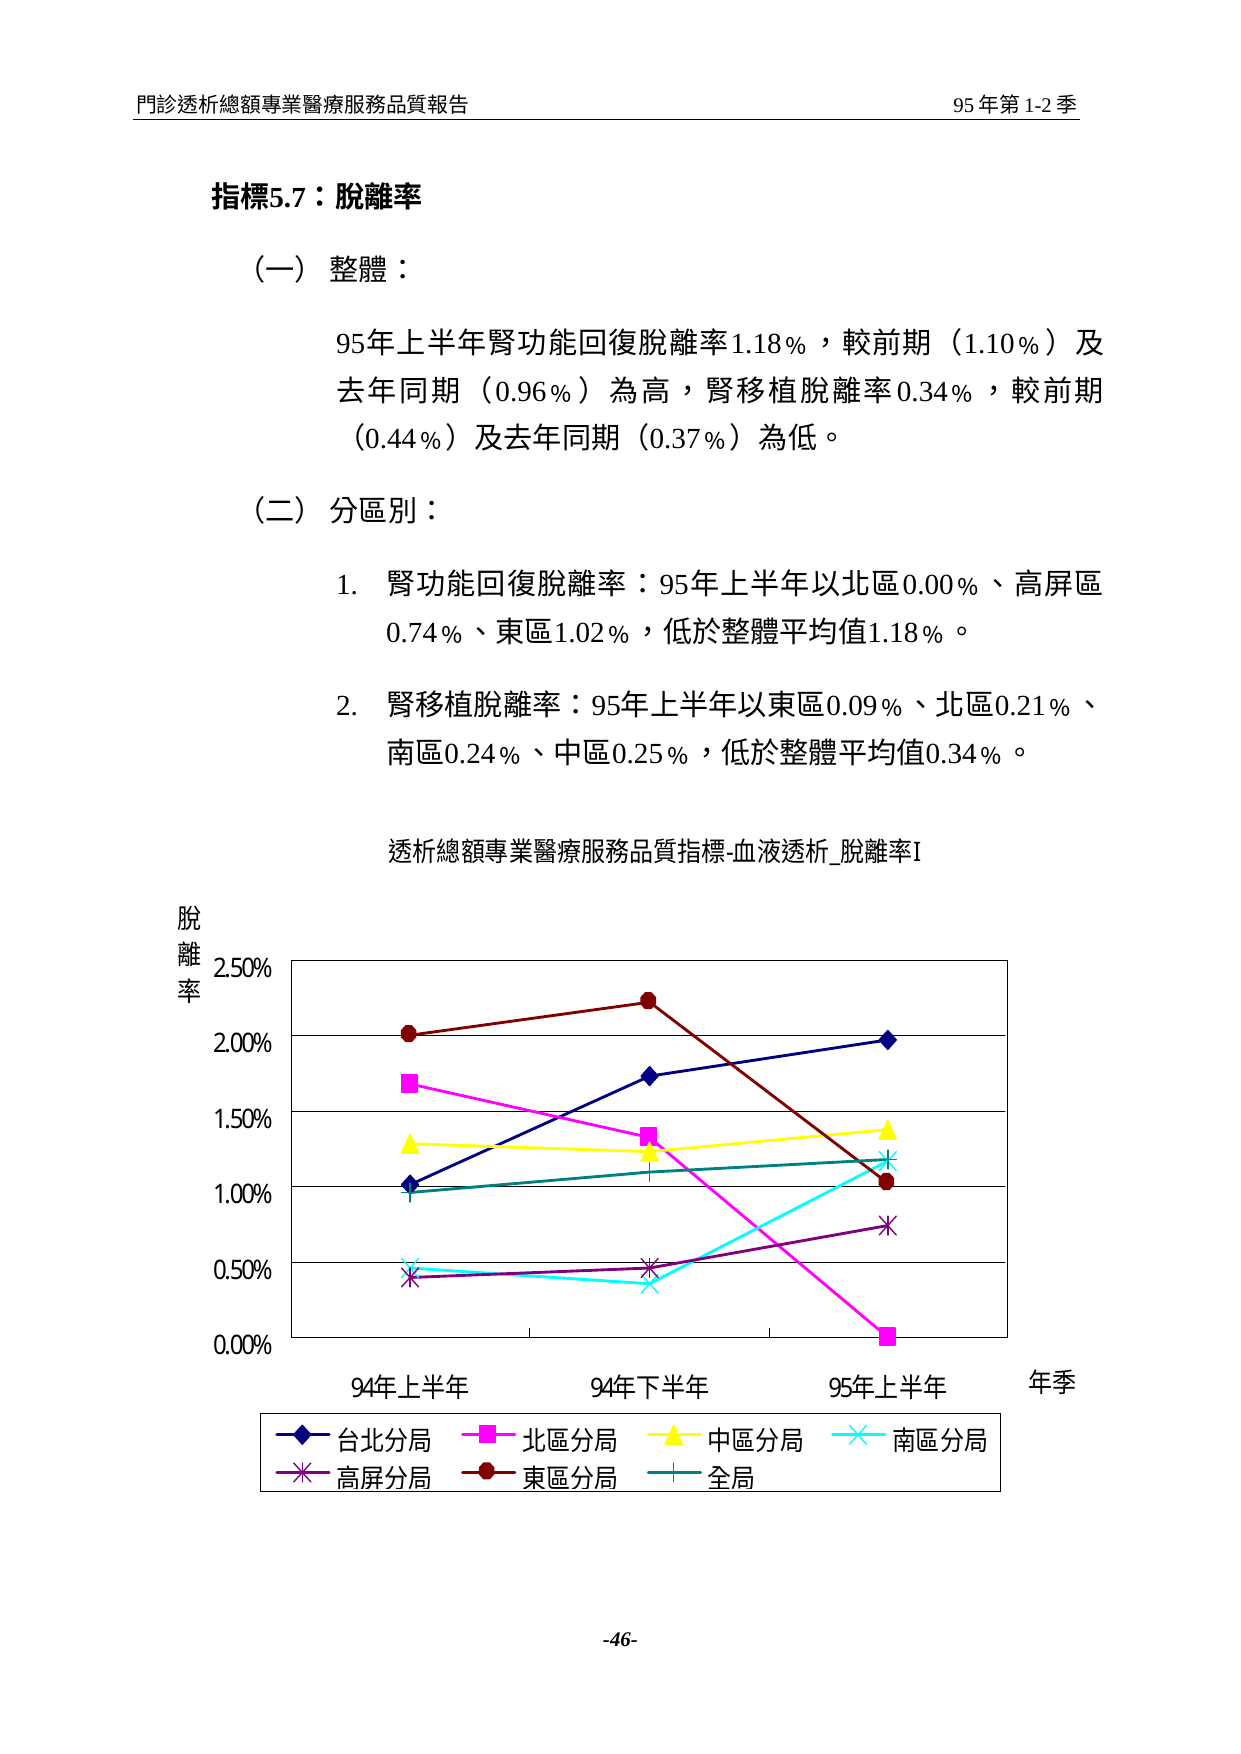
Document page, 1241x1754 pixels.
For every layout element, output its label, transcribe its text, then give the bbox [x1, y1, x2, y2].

list 腎功能回復脫離率：95年上半年以北區0.00﹪、高屏區0.74﹪、東區1.02﹪，低於整體平均值1.18﹪。 [336, 556, 1104, 652]
list 整體： [236, 242, 1104, 290]
list 分區別： [236, 483, 1104, 531]
text 指標5.7：脫離率 [211, 169, 1104, 217]
list 腎移植脫離率：95年上半年以東區0.09﹪、北區0.21﹪、南區0.24﹪、中區0.25﹪，低於整體平均值0.34﹪。 [336, 677, 1104, 773]
text 95年上半年腎功能回復脫離率1.18﹪，較前期（1.10﹪）及去年同期（0.96﹪）為高，腎移植脫離率0.34﹪，較前期（0.44﹪）及去年同期（0.37﹪）為低。 [336, 315, 1104, 458]
